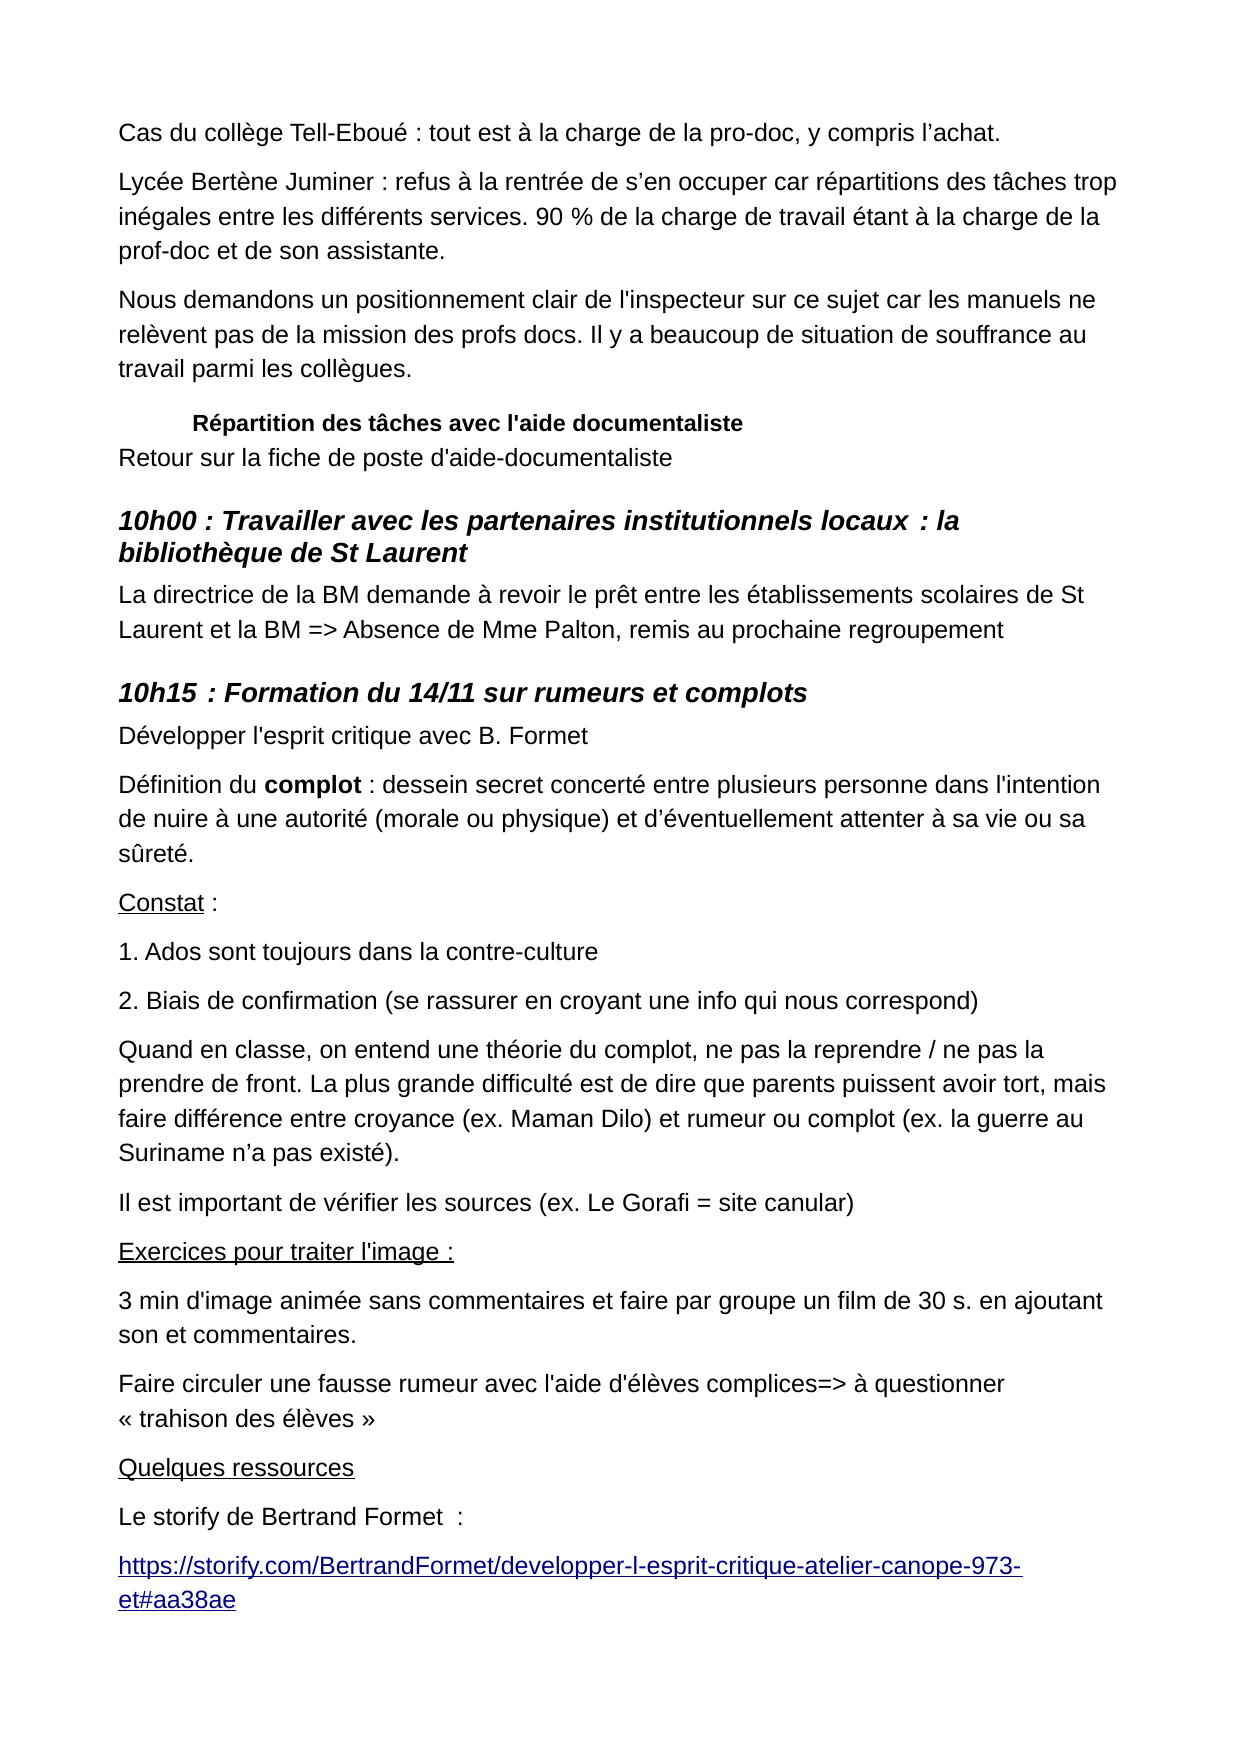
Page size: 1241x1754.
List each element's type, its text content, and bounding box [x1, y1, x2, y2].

text Il est important de vérifier les sources (ex. Le Gorafi = site canular) [118, 1187, 1122, 1216]
text La directrice de la BM demande à revoir le prêt entre les établissements scolaires de St Laurent et la BM => Absence de Mme Palton, remis au prochaine regroupement [118, 580, 1122, 643]
text Constat : [118, 888, 1122, 917]
text 3 min d'image animée sans commentaires et faire par groupe un film de 30 s. en ajoutant son et commentaires. [118, 1286, 1122, 1349]
subtitle 10h15 : Formation du 14/11 sur rumeurs et complots [118, 676, 1122, 708]
text Nous demandons un positionnement clair de l'inspecteur sur ce sujet car les manuels ne relèvent pas de la mission des profs docs. Il y a beaucoup de situation de souffrance au travail parmi les collègues. [118, 285, 1122, 383]
subtitle Répartition des tâches avec l'aide documentaliste [118, 409, 1122, 436]
text Définition du complot : dessein secret concerté entre plusieurs personne dans l'intention de nuire à une autorité (morale ou physique) et d’éventuellement attenter à sa vie ou sa sûreté. [118, 770, 1122, 867]
subtitle 10h00 : Travailler avec les partenaires institutionnels locaux : la bibliothèque de St Laurent [118, 504, 1122, 568]
text Exercices pour traiter l'image : [118, 1237, 1122, 1265]
text Développer l'esprit critique avec B. Formet [118, 721, 1122, 749]
text 1. Ados sont toujours dans la contre-culture [118, 937, 1122, 966]
text Lycée Bertène Juminer : refus à la rentrée de s’en occuper car répartitions des tâches trop inégales entre les différents services. 90 % de la charge de travail étant à la charge de la prof-doc et de son assistante. [118, 167, 1122, 265]
text Quand en classe, on entend une théorie du complot, ne pas la reprendre / ne pas la prendre de front. La plus grande difficulté est de dire que parents puissent avoir tort, mais faire différence entre croyance (ex. Maman Dilo) et rumeur ou complot (ex. la guerre au Suriname n’a pas existé). [118, 1035, 1122, 1167]
text https://storify.com/BertrandFormet/developper-l-esprit-critique-atelier-canope-973-et#aa38ae [118, 1551, 1122, 1614]
text Retour sur la fiche de poste d'aide-documentaliste [118, 442, 1122, 471]
text Cas du collège Tell-Eboué : tout est à la charge de la pro-doc, y compris l’achat. [118, 118, 1122, 147]
text Faire circuler une fausse rumeur avec l'aide d'élèves complices=> à questionner « trahison des élèves » [118, 1369, 1122, 1432]
text 2. Biais de confirmation (se rassurer en croyant une info qui nous correspond) [118, 986, 1122, 1015]
text Quelques ressources [118, 1453, 1122, 1481]
text Le storify de Bertrand Formet : [118, 1502, 1122, 1531]
